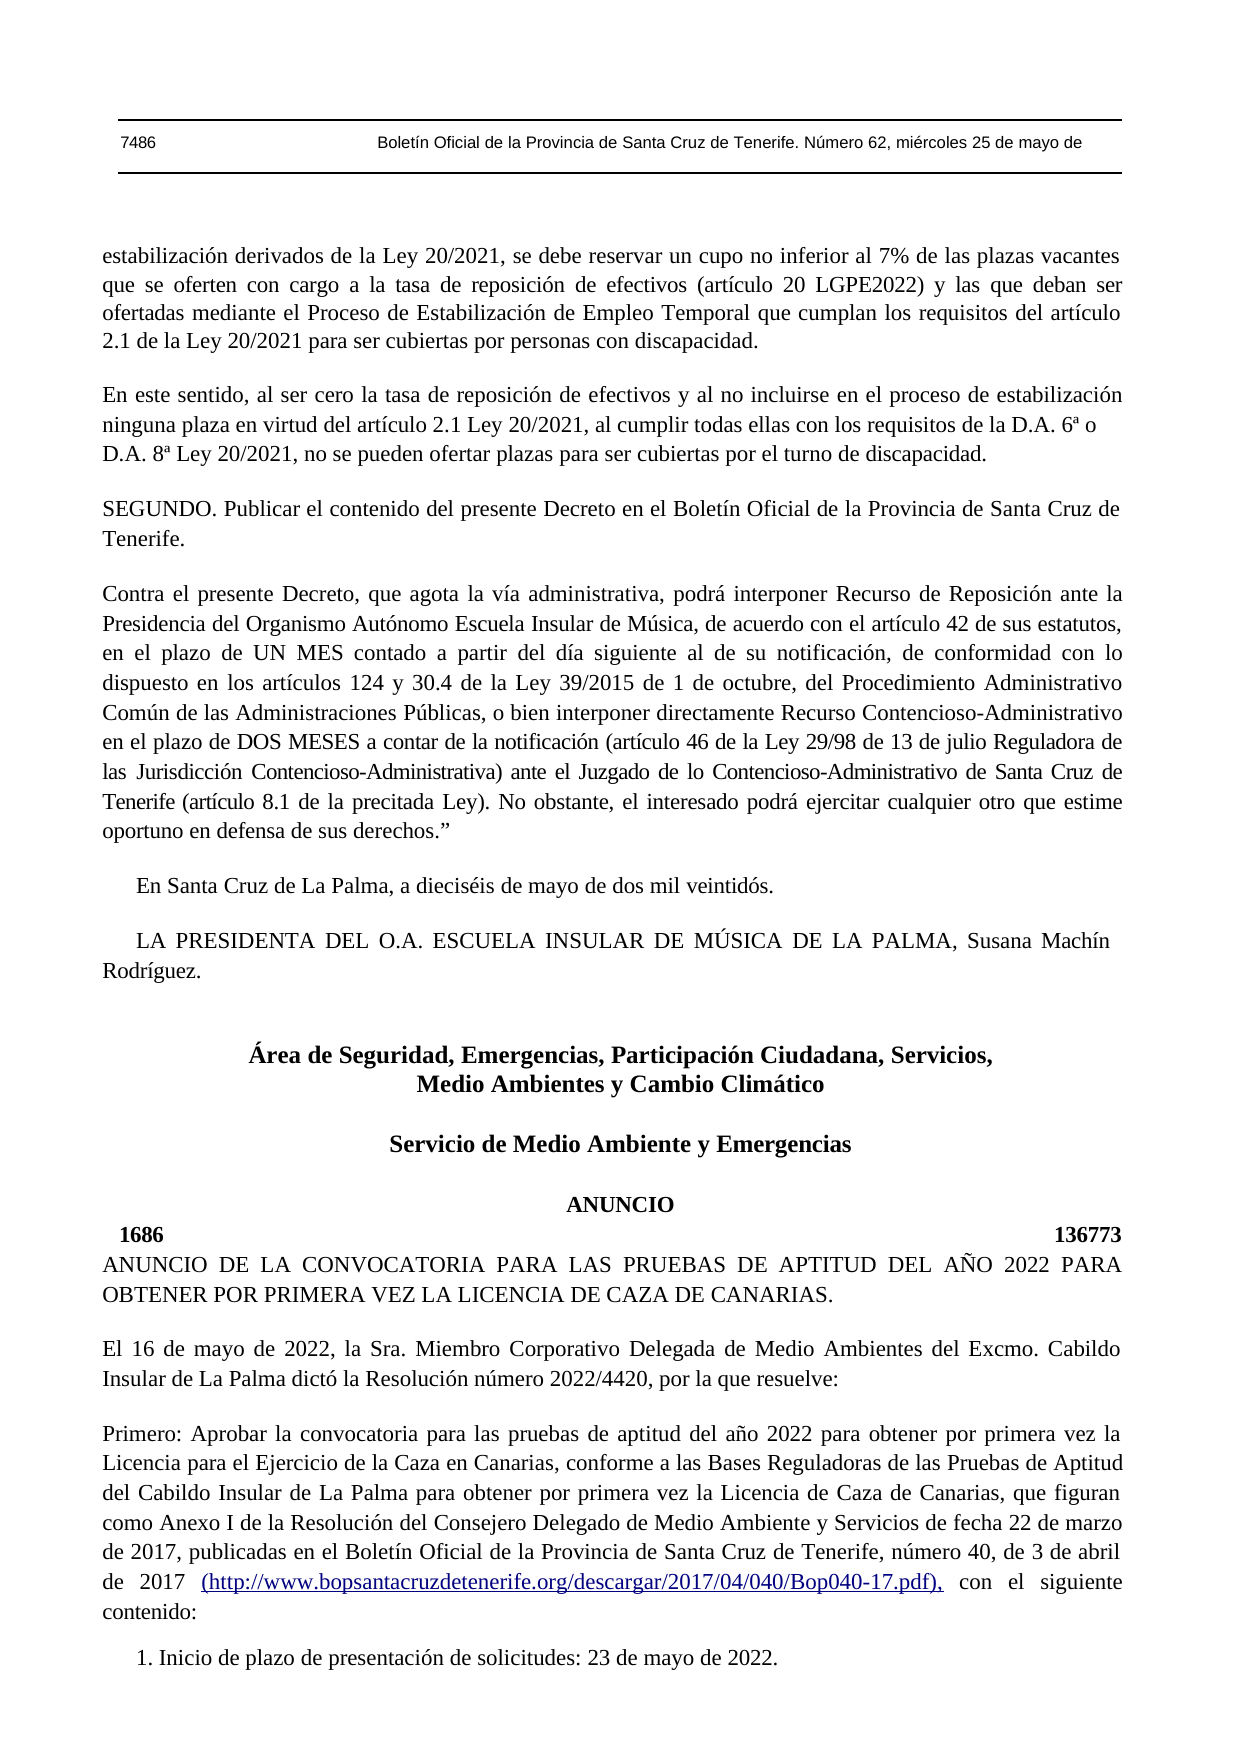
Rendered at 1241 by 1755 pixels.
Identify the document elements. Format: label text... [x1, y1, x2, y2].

text LA PRESIDENTA DEL O.A. ESCUELA INSULAR DE MÚSICA DE LA PALMA, Susana Machín [136, 927, 1134, 953]
text Primero: Aprobar la convocatoria para las pruebas de aptitud del año 2022 para obtener por primera vez la Licencia para el Ejercicio de la Caza en Canarias, conforme a las Bases Reguladoras de las Pruebas de Aptitud del Cabildo Insular de La Palma para obtener por primera vez la Licencia de Caza de Canarias, que figuran como Anexo I de la Resolución del Consejero Delegado de Medio Ambiente y Servicios de fecha 22 de marzo de 2017, publicadas en el Boletín Oficial de la Provincia de Santa Cruz de Tenerife, número 40, de 3 de abril de 2017 (http://www.bopsantacruzdetenerife.org/descargar/2017/04/040/Bop040-17.pdf), con el siguiente contenido: [102, 1420, 1123, 1624]
text D.A. 8ª Ley 20/2021, no se pueden ofertar plazas para ser cubiertas por el turno de discapacidad. [102, 441, 1134, 467]
text 1686 136773 [106, 1221, 1134, 1247]
text El 16 de mayo de 2022, la Sra. Miembro Corporativo Delegada de Medio Ambientes del Excmo. Cabildo Insular de La Palma dictó la Resolución número 2022/4420, por la que resuelve: [102, 1335, 1123, 1391]
text En Santa Cruz de La Palma, a dieciséis de mayo de dos mil veintidós. [136, 872, 1134, 898]
text ANUNCIO [219, 1191, 1022, 1217]
text SEGUNDO. Publicar el contenido del presente Decreto en el Boletín Oficial de la Provincia de Santa Cruz de Tenerife. [102, 496, 1123, 552]
text Servicio de Medio Ambiente y Emergencias [219, 1129, 1022, 1158]
text estabilización derivados de la Ley 20/2021, se debe reservar un cupo no inferior al 7% de las plazas vacantes que se oferten con cargo a la tasa de reposición de efectivos (artículo 20 LGPE2022) y las que deban ser ofertadas mediante el Proceso de Estabilización de Empleo Temporal que cumplan los requisitos del artículo 2.1 de la Ley 20/2021 para ser cubiertas por personas con discapacidad. [102, 243, 1123, 353]
text ANUNCIO DE LA CONVOCATORIA PARA LAS PRUEBAS DE APTITUD DEL AÑO 2022 PARA OBTENER POR PRIMERA VEZ LA LICENCIA DE CAZA DE CANARIAS. [102, 1251, 1123, 1307]
text 1. Inicio de plazo de presentación de solicitudes: 23 de mayo de 2022. [136, 1644, 1134, 1670]
text En este sentido, al ser cero la tasa de reposición de efectivos y al no incluirse en el proceso de estabilización ninguna plaza en virtud del artículo 2.1 Ley 20/2021, al cumplir todas ellas con los requisitos de la D.A. 6ª o [102, 381, 1123, 437]
subtitle Área de Seguridad, Emergencias, Participación Ciudadana, Servicios, Medio Ambientes y Cambio Climático [219, 1040, 1022, 1098]
text Rodríguez. [102, 957, 1134, 983]
text Contra el presente Decreto, que agota la vía administrativa, podrá interponer Recurso de Reposición ante la Presidencia del Organismo Autónomo Escuela Insular de Música, de acuerdo con el artículo 42 de sus estatutos, en el plazo de UN MES contado a partir del día siguiente al de su notificación, de conformidad con lo dispuesto en los artículos 124 y 30.4 de la Ley 39/2015 de 1 de octubre, del Procedimiento Administrativo Común de las Administraciones Públicas, o bien interponer directamente Recurso Contencioso-Administrativo en el plazo de DOS MESES a contar de la notificación (artículo 46 de la Ley 29/98 de 13 de julio Reguladora de las Jurisdicción Contencioso-Administrativa) ante el Juzgado de lo Contencioso-Administrativo de Santa Cruz de Tenerife (artículo 8.1 de la precitada Ley). No obstante, el interesado podrá ejercitar cualquier otro que estime oportuno en defensa de sus derechos.” [102, 580, 1123, 844]
